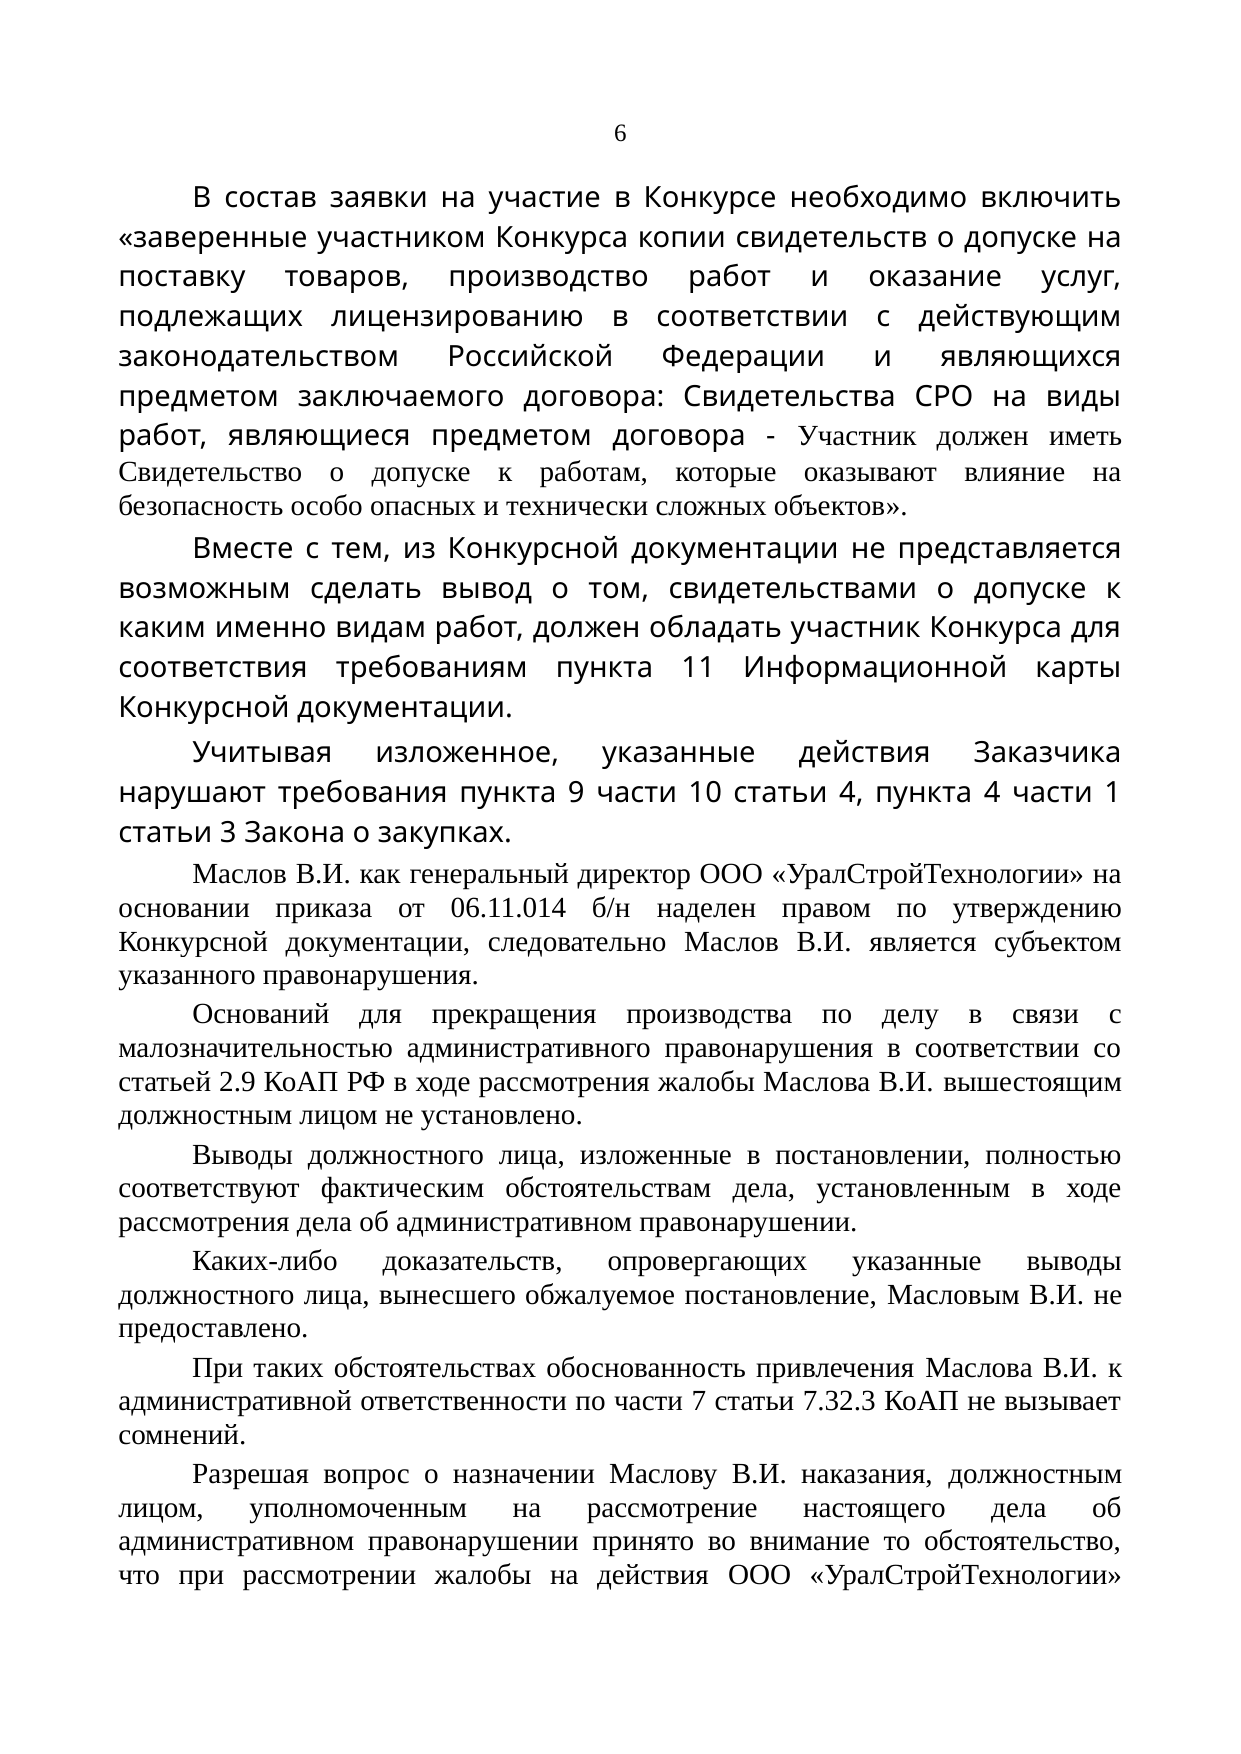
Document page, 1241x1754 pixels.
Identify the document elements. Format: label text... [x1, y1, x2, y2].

text Выводы должностного лица, изложенные в постановлении, полностью соответствуют фактическим обстоятельствам дела, установленным в ходе рассмотрения дела об административном правонарушении. [118, 1137, 1122, 1237]
text Каких-либо доказательств, опровергающих указанные выводы должностного лица, вынесшего обжалуемое постановление, Масловым В.И. не предоставлено. [118, 1243, 1122, 1344]
text Вместе с тем, из Конкурсной документации не представляется возможным сделать вывод о том, свидетельствами о допуске к каким именно видам работ, должен обладать участник Конкурса для соответствия требованиям пункта 11 Информационной карты Конкурсной документации. [118, 527, 1122, 726]
text Учитывая изложенное, указанные действия Заказчика нарушают требования пункта 9 части 10 статьи 4, пункта 4 части 1 статьи 3 Закона о закупках. [118, 732, 1122, 851]
text Оснований для прекращения производства по делу в связи с малозначительностью административного правонарушения в соответствии со статьей 2.9 КоАП РФ в ходе рассмотрения жалобы Маслова В.И. вышестоящим должностным лицом не установлено. [118, 997, 1122, 1131]
text В состав заявки на участие в Конкурсе необходимо включить «заверенные участником Конкурса копии свидетельств о допуске на поставку товаров, производство работ и оказание услуг, подлежащих лицензированию в соответствии с действующим законодательством Российской Федерации и являющихся предметом заключаемого договора: Свидетельства СРО на виды работ, являющиеся предметом договора - Участник должен иметь Свидетельство о допуске к работам, которые оказывают влияние на безопасность особо опасных и технически сложных объектов». [118, 176, 1122, 521]
text Разрешая вопрос о назначении Маслову В.И. наказания, должностным лицом, уполномоченным на рассмотрение настоящего дела об административном правонарушении принято во внимание то обстоятельство, что при рассмотрении жалобы на действия ООО «УралСтройТехнологии» [118, 1456, 1122, 1591]
text Маслов В.И. как генеральный директор ООО «УралСтройТехнологии» на основании приказа от 06.11.014 б/н наделен правом по утверждению Конкурсной документации, следовательно Маслов В.И. является субъектом указанного правонарушения. [118, 857, 1122, 991]
text При таких обстоятельствах обоснованность привлечения Маслова В.И. к административной ответственности по части 7 статьи 7.32.3 КоАП не вызывает сомнений. [118, 1350, 1122, 1451]
